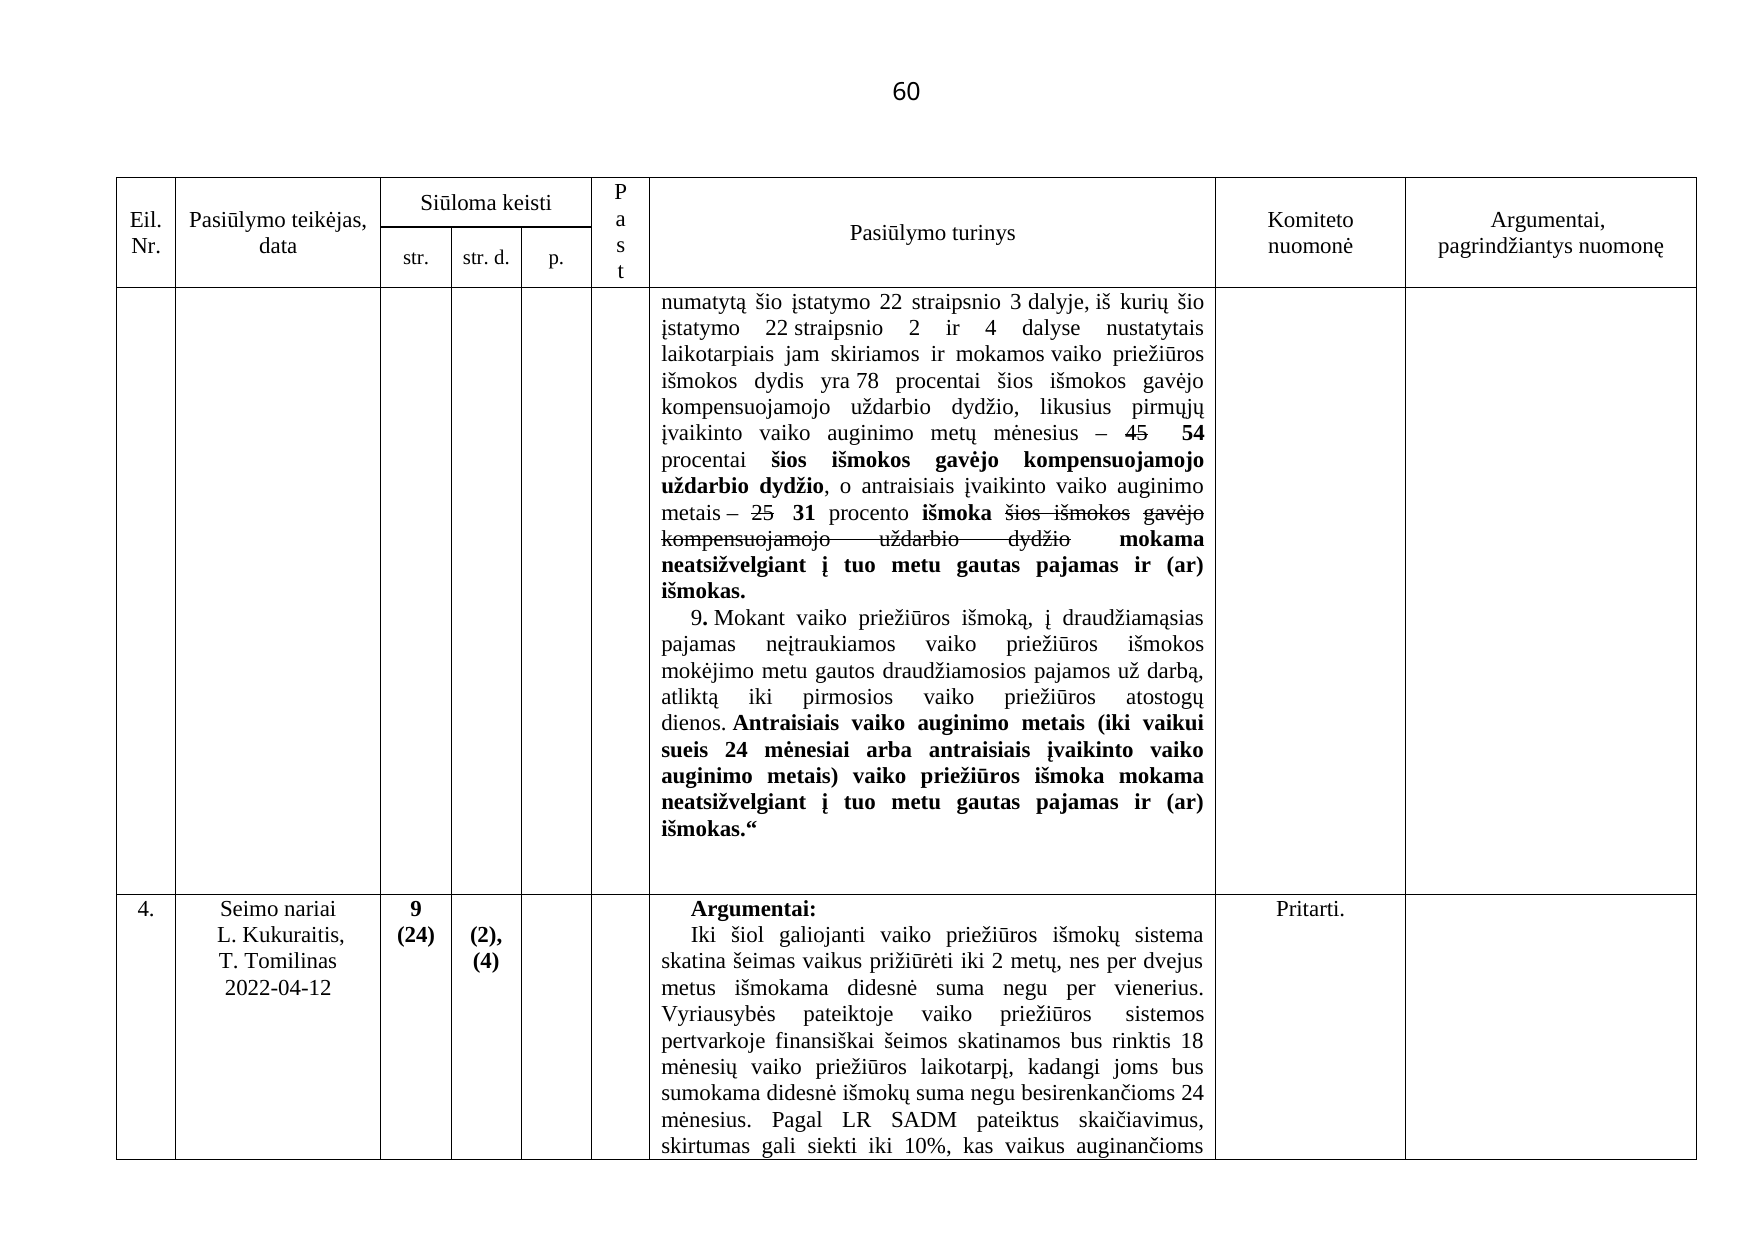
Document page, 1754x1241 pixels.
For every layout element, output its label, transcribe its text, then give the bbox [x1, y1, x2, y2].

table_cell p. [522, 228, 591, 287]
table_cell [381, 288, 451, 894]
table_cell 9 (24) [381, 895, 451, 1158]
table_cell (2), (4) [452, 895, 521, 1158]
table_cell str. [381, 228, 451, 287]
table_cell 4. [117, 895, 175, 1158]
table_header Pasiūlymo turinys [650, 178, 1215, 287]
table_cell [592, 895, 649, 1158]
table_header Eil. Nr. [117, 178, 175, 287]
table_header Komiteto nuomonė [1216, 178, 1405, 287]
table_cell Seimo nariai L. Kukuraitis, T. Tomilinas 2022-04-12 [176, 895, 380, 1158]
table_cell numatytą šio įstatymo 22 straipsnio 3 dalyje, iš kurių šio įstatymo 22 straipsnio 2 ir 4 dalyse nustatytais laikotarpiais jam skiriamos ir mokamos vaiko priežiūros išmokos dydis yra 78 procentai šios išmokos gavėjo kompensuojamojo uždarbio dydžio, likusius pirmųjų įvaikinto vaiko auginimo metų mėnesius – 45 54 procentai šios išmokos gavėjo kompensuojamojo uždarbio dydžio, o antraisiais įvaikinto vaiko auginimo metais – 25 31 procento išmoka šios išmokos gavėjo kompensuojamojo uždarbio dydžio mokama neatsižvelgiant į tuo metu gautas pajamas ir (ar) išmokas. 9. Mokant vaiko priežiūros išmoką, į draudžiamąsias pajamas neįtraukiamos vaiko priežiūros išmokos mokėjimo metu gautos draudžiamosios pajamos už darbą, atliktą iki pirmosios vaiko priežiūros atostogų dienos. Antraisiais vaiko auginimo metais (iki vaikui sueis 24 mėnesiai arba antraisiais įvaikinto vaiko auginimo metais) vaiko priežiūros išmoka mokama neatsižvelgiant į tuo metu gautas pajamas ir (ar) išmokas.“ [650, 288, 1215, 894]
table_cell [176, 288, 380, 894]
table_header Siūloma keisti [381, 178, 591, 226]
table_header Pastabos [592, 178, 649, 287]
table_cell [452, 288, 521, 894]
table_cell [117, 288, 175, 894]
table_cell [522, 895, 591, 1158]
table_cell [522, 288, 591, 894]
table_cell [1406, 895, 1696, 1158]
table_cell str. d. [452, 228, 521, 287]
table_cell Argumentai: Iki šiol galiojanti vaiko priežiūros išmokų sistema skatina šeimas vaikus prižiūrėti iki 2 metų, nes per dvejus metus išmokama didesnė suma negu per vienerius. Vyriausybės pateiktoje vaiko priežiūros sistemos pertvarkoje finansiškai šeimos skatinamos bus rinktis 18 mėnesių vaiko priežiūros laikotarpį, kadangi joms bus sumokama didesnė išmokų suma negu besirenkančioms 24 mėnesius. Pagal LR SADM pateiktus skaičiavimus, skirtumas gali siekti iki 10%, kas vaikus auginančioms [650, 895, 1215, 1158]
table_header Argumentai, pagrindžiantys nuomonę [1406, 178, 1696, 287]
table_cell [1406, 288, 1696, 894]
table_cell Pritarti. [1216, 895, 1405, 1158]
table_cell [1216, 288, 1405, 894]
table_cell [592, 288, 649, 894]
table_header Pasiūlymo teikėjas, data [176, 178, 380, 287]
